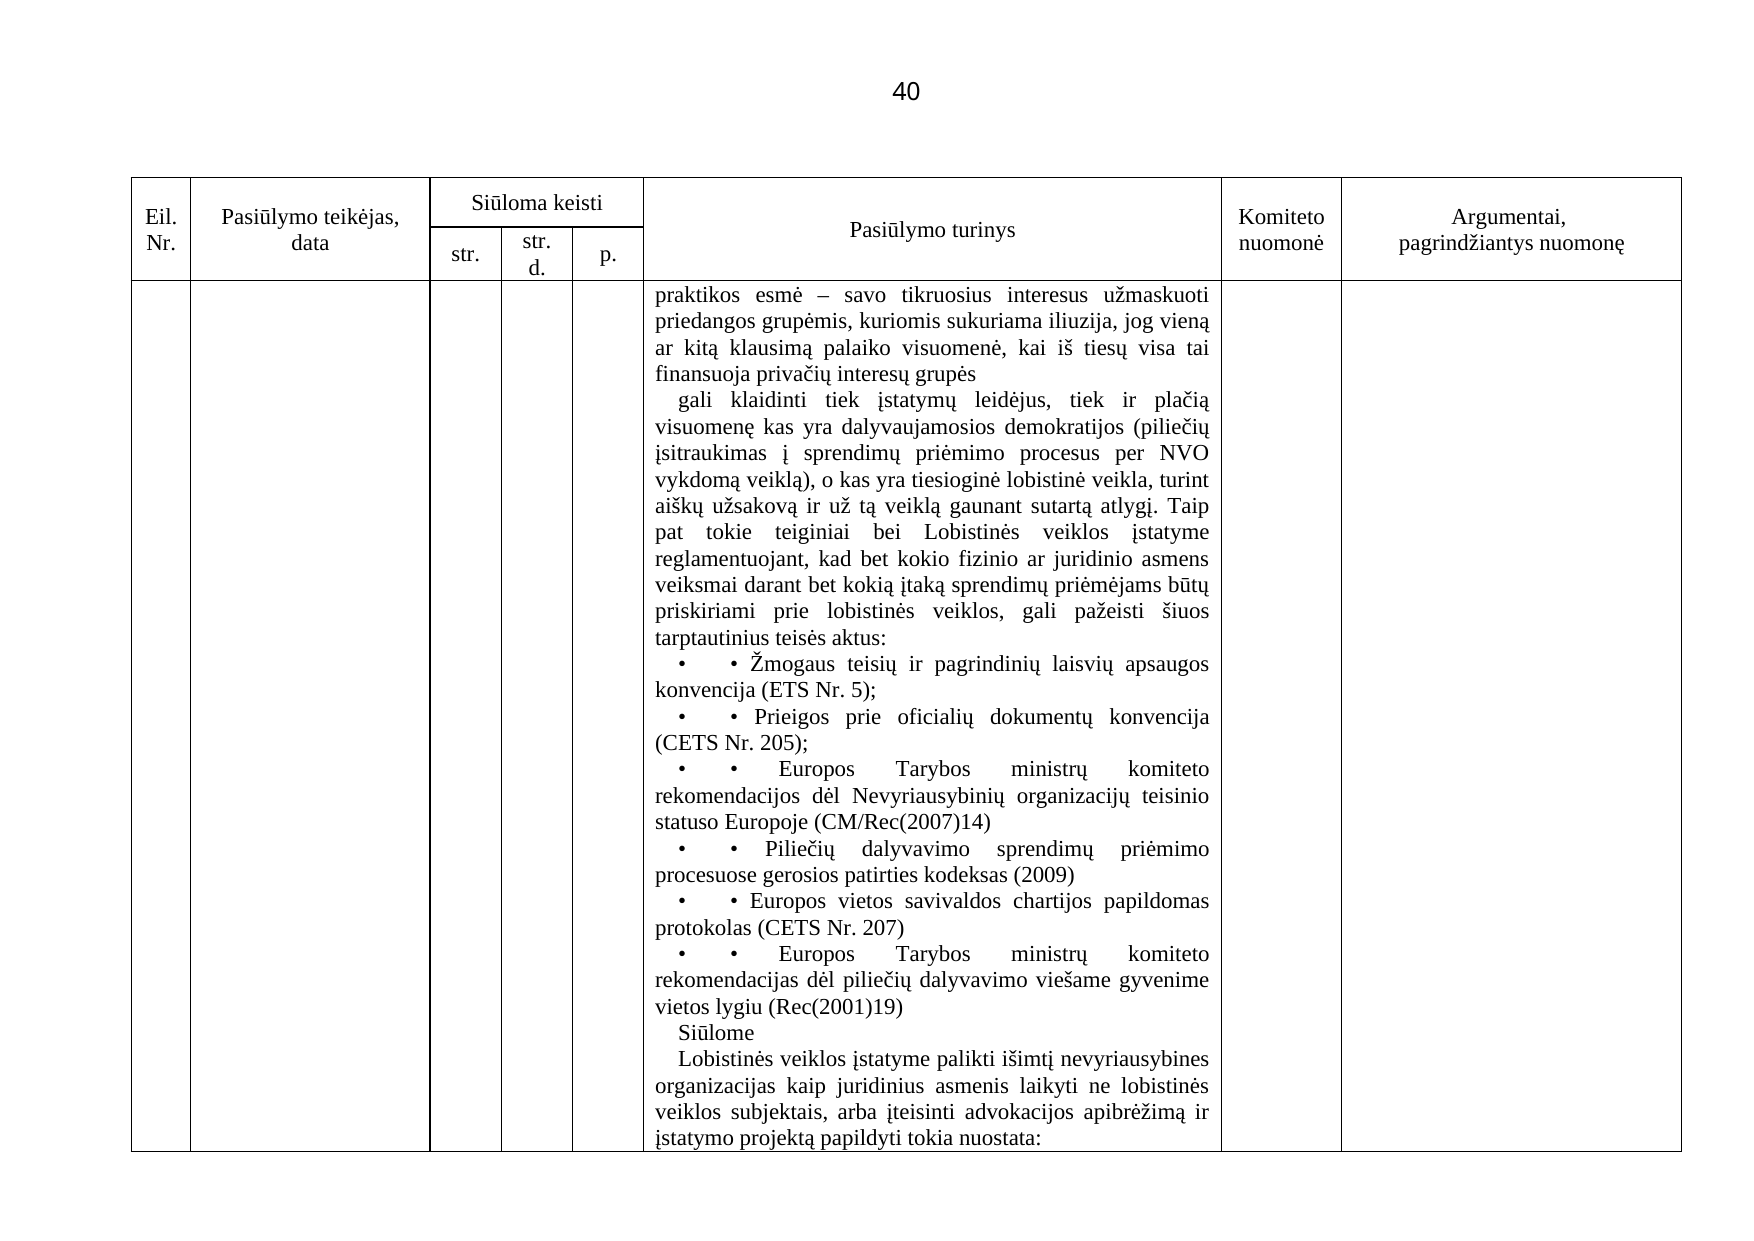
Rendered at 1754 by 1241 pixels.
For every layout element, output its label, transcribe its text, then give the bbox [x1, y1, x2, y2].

table_cell str. [431, 228, 501, 280]
table_cell [1342, 281, 1681, 1151]
table_cell [132, 281, 190, 1151]
table_cell [573, 281, 643, 1151]
table_cell [1222, 281, 1341, 1151]
table_cell [431, 281, 501, 1151]
table_header Pasiūlymo turinys [644, 178, 1221, 280]
table_header Siūloma keisti [431, 178, 643, 226]
table_header Komiteto nuomonė [1222, 178, 1341, 280]
table_header Pasiūlymo teikėjas, data [191, 178, 429, 280]
table_header Argumentai, pagrindžiantys nuomonę [1342, 178, 1681, 280]
table_cell [502, 281, 572, 1151]
table_cell str. d. [502, 228, 572, 280]
table_cell p. [573, 228, 643, 280]
table_cell [191, 281, 429, 1151]
table_cell praktikos esmė – savo tikruosius interesus užmaskuoti priedangos grupėmis, kuriomis sukuriama iliuzija, jog vieną ar kitą klausimą palaiko visuomenė, kai iš tiesų visa tai finansuoja privačių interesų grupės gali klaidinti tiek įstatymų leidėjus, tiek ir plačią visuomenę kas yra dalyvaujamosios demokratijos (piliečių įsitraukimas į sprendimų priėmimo procesus per NVO vykdomą veiklą), o kas yra tiesioginė lobistinė veikla, turint aiškų užsakovą ir už tą veiklą gaunant sutartą atlygį. Taip pat tokie teiginiai bei Lobistinės veiklos įstatyme reglamentuojant, kad bet kokio fizinio ar juridinio asmens veiksmai darant bet kokią įtaką sprendimų priėmėjams būtų priskiriami prie lobistinės veiklos, gali pažeisti šiuos tarptautinius teisės aktus: • • Žmogaus teisių ir pagrindinių laisvių apsaugos konvencija (ETS Nr. 5); • • Prieigos prie oficialių dokumentų konvencija (CETS Nr. 205); • • Europos Tarybos ministrų komiteto rekomendacijos dėl Nevyriausybinių organizacijų teisinio statuso Europoje (CM/Rec(2007)14) • • Piliečių dalyvavimo sprendimų priėmimo procesuose gerosios patirties kodeksas (2009) • • Europos vietos savivaldos chartijos papildomas protokolas (CETS Nr. 207) • • Europos Tarybos ministrų komiteto rekomendacijas dėl piliečių dalyvavimo viešame gyvenime vietos lygiu (Rec(2001)19) Siūlome Lobistinės veiklos įstatyme palikti išimtį nevyriausybines organizacijas kaip juridinius asmenis laikyti ne lobistinės veiklos subjektais, arba įteisinti advokacijos apibrėžimą ir įstatymo projektą papildyti tokia nuostata: [644, 281, 1221, 1151]
table_header Eil. Nr. [132, 178, 190, 280]
